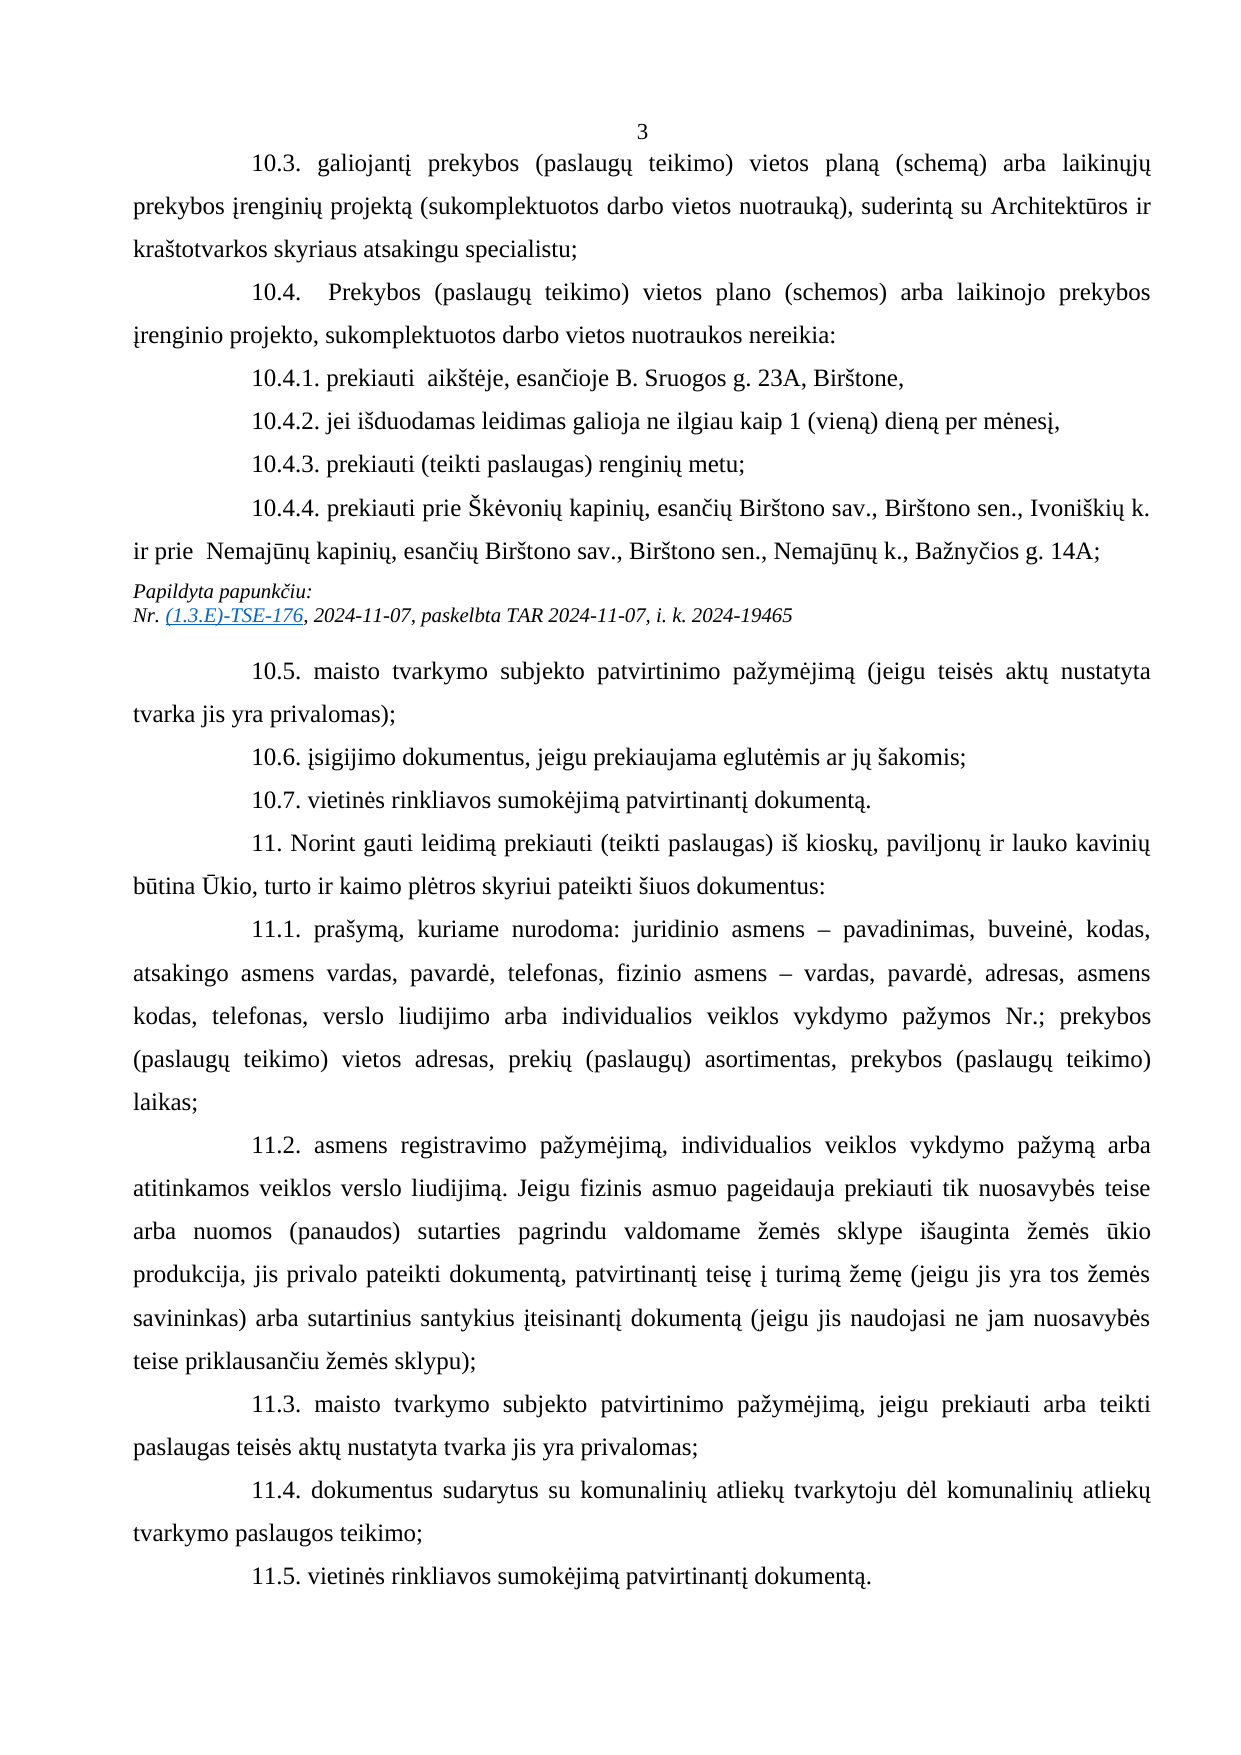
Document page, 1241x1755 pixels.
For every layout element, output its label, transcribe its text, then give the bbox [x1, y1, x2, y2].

text Papildyta papunkčiu: [133, 579, 1152, 603]
text 10.3. galiojantį prekybos (paslaugų teikimo) vietos planą (schemą) arba laikinųjų prekybos įrenginių projektą (sukomplektuotos darbo vietos nuotrauką), suderintą su Architektūros ir kraštotvarkos skyriaus atsakingu specialistu; [133, 148, 1152, 263]
text 10.4.4. prekiauti prie Škėvonių kapinių, esančių Birštono sav., Birštono sen., Ivoniškių k. ir prie Nemajūnų kapinių, esančių Birštono sav., Birštono sen., Nemajūnų k., Bažnyčios g. 14A; [133, 493, 1152, 564]
text 11.1. prašymą, kuriame nurodoma: juridinio asmens – pavadinimas, buveinė, kodas, atsakingo asmens vardas, pavardė, telefonas, fizinio asmens – vardas, pavardė, adresas, asmens kodas, telefonas, verslo liudijimo arba individualios veiklos vykdymo pažymos Nr.; prekybos (paslaugų teikimo) vietos adresas, prekių (paslaugų) asortimentas, prekybos (paslaugų teikimo) laikas; [133, 914, 1152, 1116]
text 10.4. Prekybos (paslaugų teikimo) vietos plano (schemos) arba laikinojo prekybos įrenginio projekto, sukomplektuotos darbo vietos nuotraukos nereikia: [133, 277, 1152, 349]
text 10.6. įsigijimo dokumentus, jeigu prekiaujama eglutėmis ar jų šakomis; [133, 742, 1152, 771]
text 10.4.2. jei išduodamas leidimas galioja ne ilgiau kaip 1 (vieną) dieną per mėnesį, [133, 406, 1152, 435]
text 10.5. maisto tvarkymo subjekto patvirtinimo pažymėjimą (jeigu teisės aktų nustatyta tvarka jis yra privalomas); [133, 656, 1152, 728]
text 11.3. maisto tvarkymo subjekto patvirtinimo pažymėjimą, jeigu prekiauti arba teikti paslaugas teisės aktų nustatyta tvarka jis yra privalomas; [133, 1389, 1152, 1461]
text Nr. (1.3.E)-TSE-176, 2024-11-07, paskelbta TAR 2024-11-07, i. k. 2024-19465 [133, 603, 1152, 627]
text 11.4. dokumentus sudarytus su komunalinių atliekų tvarkytoju dėl komunalinių atliekų tvarkymo paslaugos teikimo; [133, 1475, 1152, 1547]
text 10.7. vietinės rinkliavos sumokėjimą patvirtinantį dokumentą. [133, 785, 1152, 814]
text 10.4.1. prekiauti aikštėje, esančioje B. Sruogos g. 23A, Birštone, [133, 363, 1152, 392]
text 11.2. asmens registravimo pažymėjimą, individualios veiklos vykdymo pažymą arba atitinkamos veiklos verslo liudijimą. Jeigu fizinis asmuo pageidauja prekiauti tik nuosavybės teise arba nuomos (panaudos) sutarties pagrindu valdomame žemės sklype išauginta žemės ūkio produkcija, jis privalo pateikti dokumentą, patvirtinantį teisę į turimą žemę (jeigu jis yra tos žemės savininkas) arba sutartinius santykius įteisinantį dokumentą (jeigu jis naudojasi ne jam nuosavybės teise priklausančiu žemės sklypu); [133, 1130, 1152, 1374]
text 11.5. vietinės rinkliavos sumokėjimą patvirtinantį dokumentą. [133, 1561, 1152, 1590]
text 10.4.3. prekiauti (teikti paslaugas) renginių metu; [133, 449, 1152, 478]
text 11. Norint gauti leidimą prekiauti (teikti paslaugas) iš kioskų, paviljonų ir lauko kavinių būtina Ūkio, turto ir kaimo plėtros skyriui pateikti šiuos dokumentus: [133, 828, 1152, 900]
